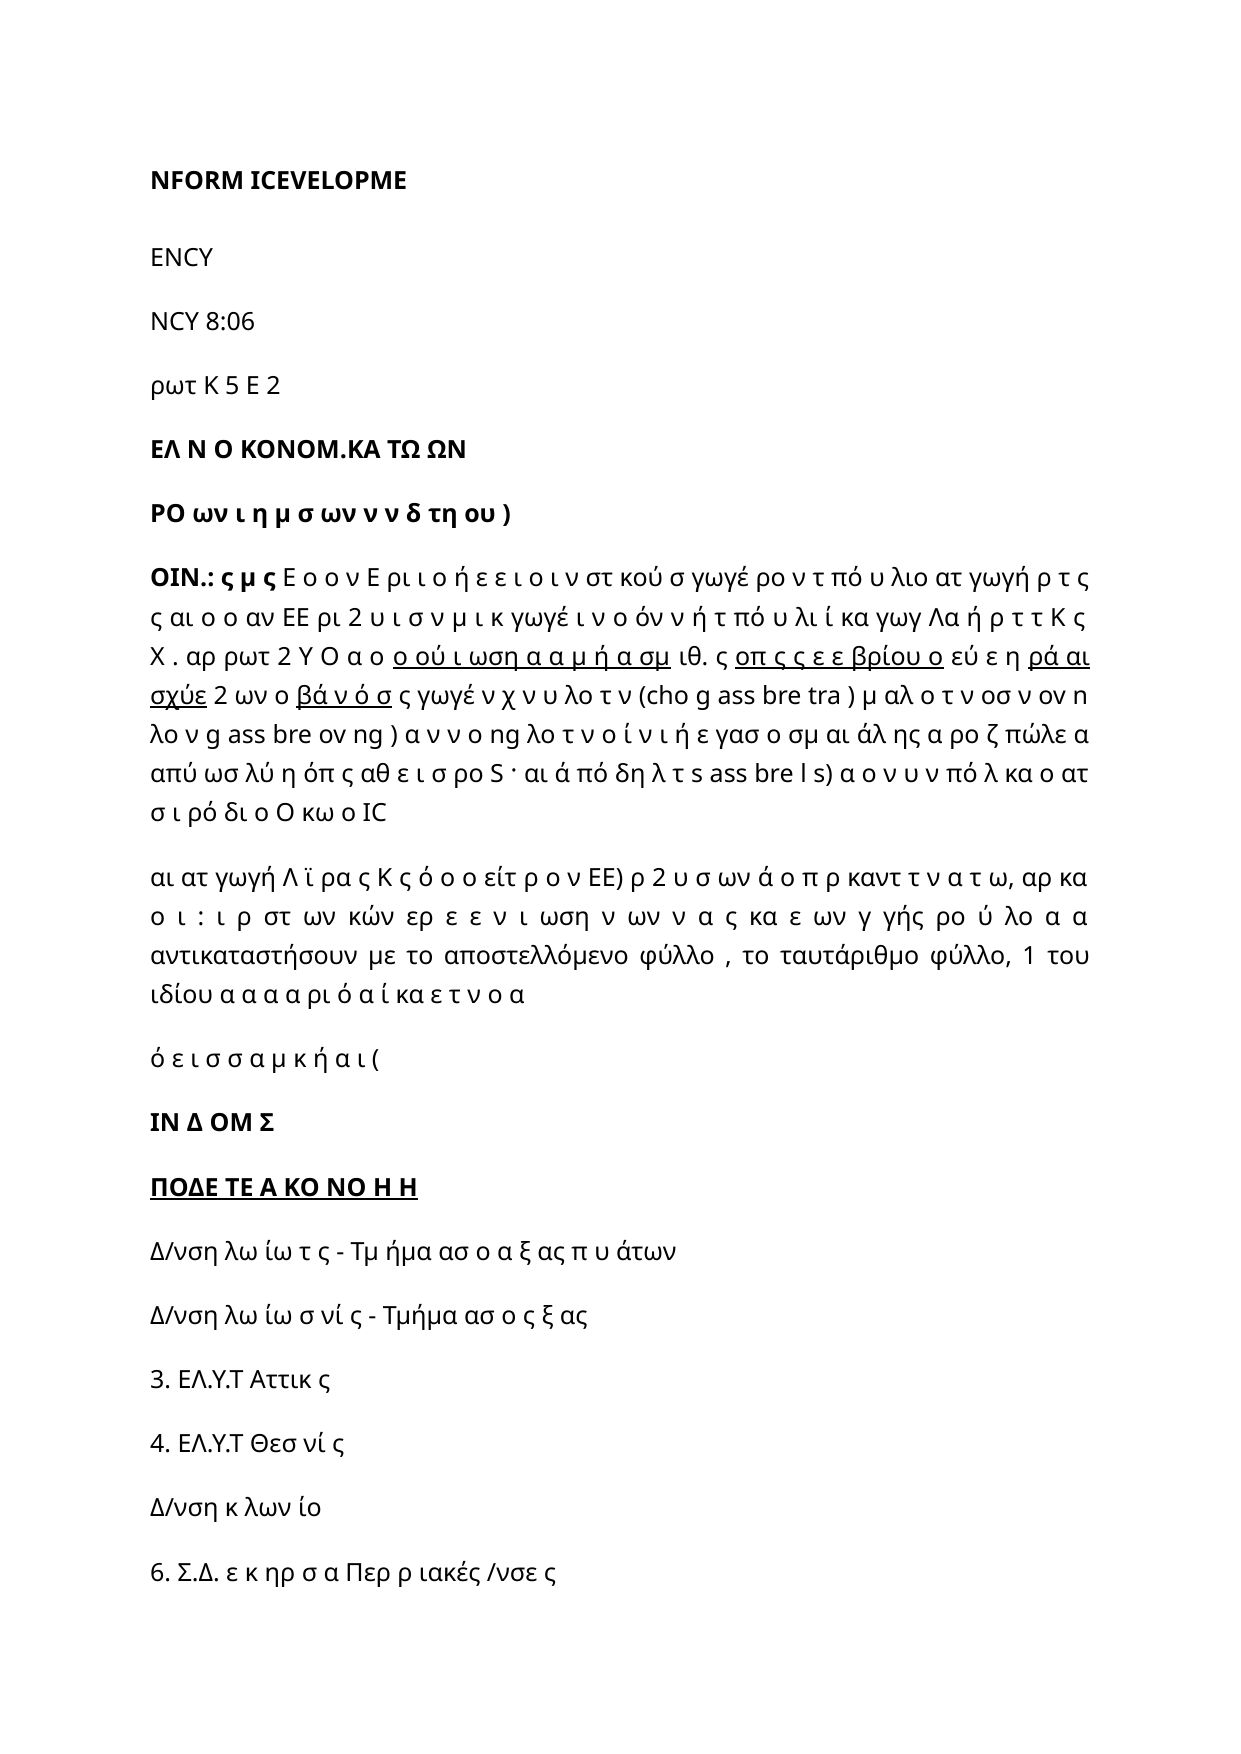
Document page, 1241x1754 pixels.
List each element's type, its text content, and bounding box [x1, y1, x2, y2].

text ENCY [150, 239, 1090, 273]
text ΟΙΝ.: ς μ ς Ε ο ο ν Ε ρι ι ο ή ε ε ι ο ι ν στ κού σ γωγέ ρο ν τ πό υ λιο ατ γωγή ρ τ ς ς αι ο ο αν ΕΕ ρι 2 υ ι σ ν μ ι κ γωγέ ι ν ο όν ν ή τ πό υ λι ί κα γωγ Λα ή ρ τ τ Κ ς Χ . αρ ρωτ 2 Υ Ο α ο ο ού ι ωση α α μ ή α σμ ιθ. ς οπ ς ς ε ε βρίου ο εύ ε η ρά αι σχύε 2 ων ο βά ν ό σ ς γωγέ ν χ ν υ λο τ ν (cho g ass bre tra ) μ αλ ο τ ν οσ ν ov n λο ν g ass bre ov ng ) α ν ν o ng λο τ ν ο ί ν ι ή ε γασ ο σμ αι άλ ης α ρο ζ πώλε α απύ ωσ λύ η όπ ς αθ ε ι σ ρο S · αι ά πό δη λ τ s ass bre l s) α ο ν υ ν πό λ κα ο ατ σ ι ρό δι ο Ο κω ο IC [150, 560, 1090, 829]
text ό ε ι σ σ α μ κ ή α ι ( [150, 1041, 1090, 1075]
text ΠΟΔΕ ΤΕ Α ΚΟ ΝΟ Η Η [150, 1169, 1090, 1203]
text 3. ΕΛ.Υ.Τ Αττικ ς [150, 1362, 1090, 1396]
text NCY 8:06 [150, 303, 1090, 337]
text ΙΝ Δ ΟΜ Σ [150, 1105, 1090, 1139]
text Δ/νση κ λων ίο [150, 1490, 1090, 1524]
text ΡΟ ων ι η μ σ ων ν ν δ τη ου ) [150, 496, 1090, 530]
text ΕΛ Ν Ο ΚΟΝΟΜ.ΚΑ ΤΩ ΩΝ [150, 432, 1090, 466]
text αι ατ γωγή Λ ϊ ρα ς Κ ς ό ο ο είτ ρ ο ν ΕΕ) ρ 2 υ σ ων ά ο π ρ καντ τ ν α τ ω, αρ κα ο ι : ι ρ στ ων κών ερ ε ε ν ι ωση ν ων ν α ς κα ε ων γ γής ρο ύ λο α α αντικαταστήσουν με το αποστελλόμενο φύλλο , το ταυτάριθμο φύλλο, 1 του ιδίου α α α α ρι ό α ί κα ε τ ν ο α [150, 859, 1090, 1011]
text ρωτ Κ 5 Ε 2 [150, 367, 1090, 402]
title NFORM ICEVELOPME [150, 162, 1090, 197]
text 6. Σ.Δ. ε κ ηρ σ α Περ ρ ιακές /νσε ς [150, 1554, 1090, 1588]
text 4. ΕΛ.Υ.Τ Θεσ νί ς [150, 1426, 1090, 1460]
text Δ/νση λω ίω σ νί ς - Τμήμα ασ ο ς ξ ας [150, 1297, 1090, 1332]
text Δ/νση λω ίω τ ς - Τμ ήμα ασ ο α ξ ας π υ άτων [150, 1233, 1090, 1267]
